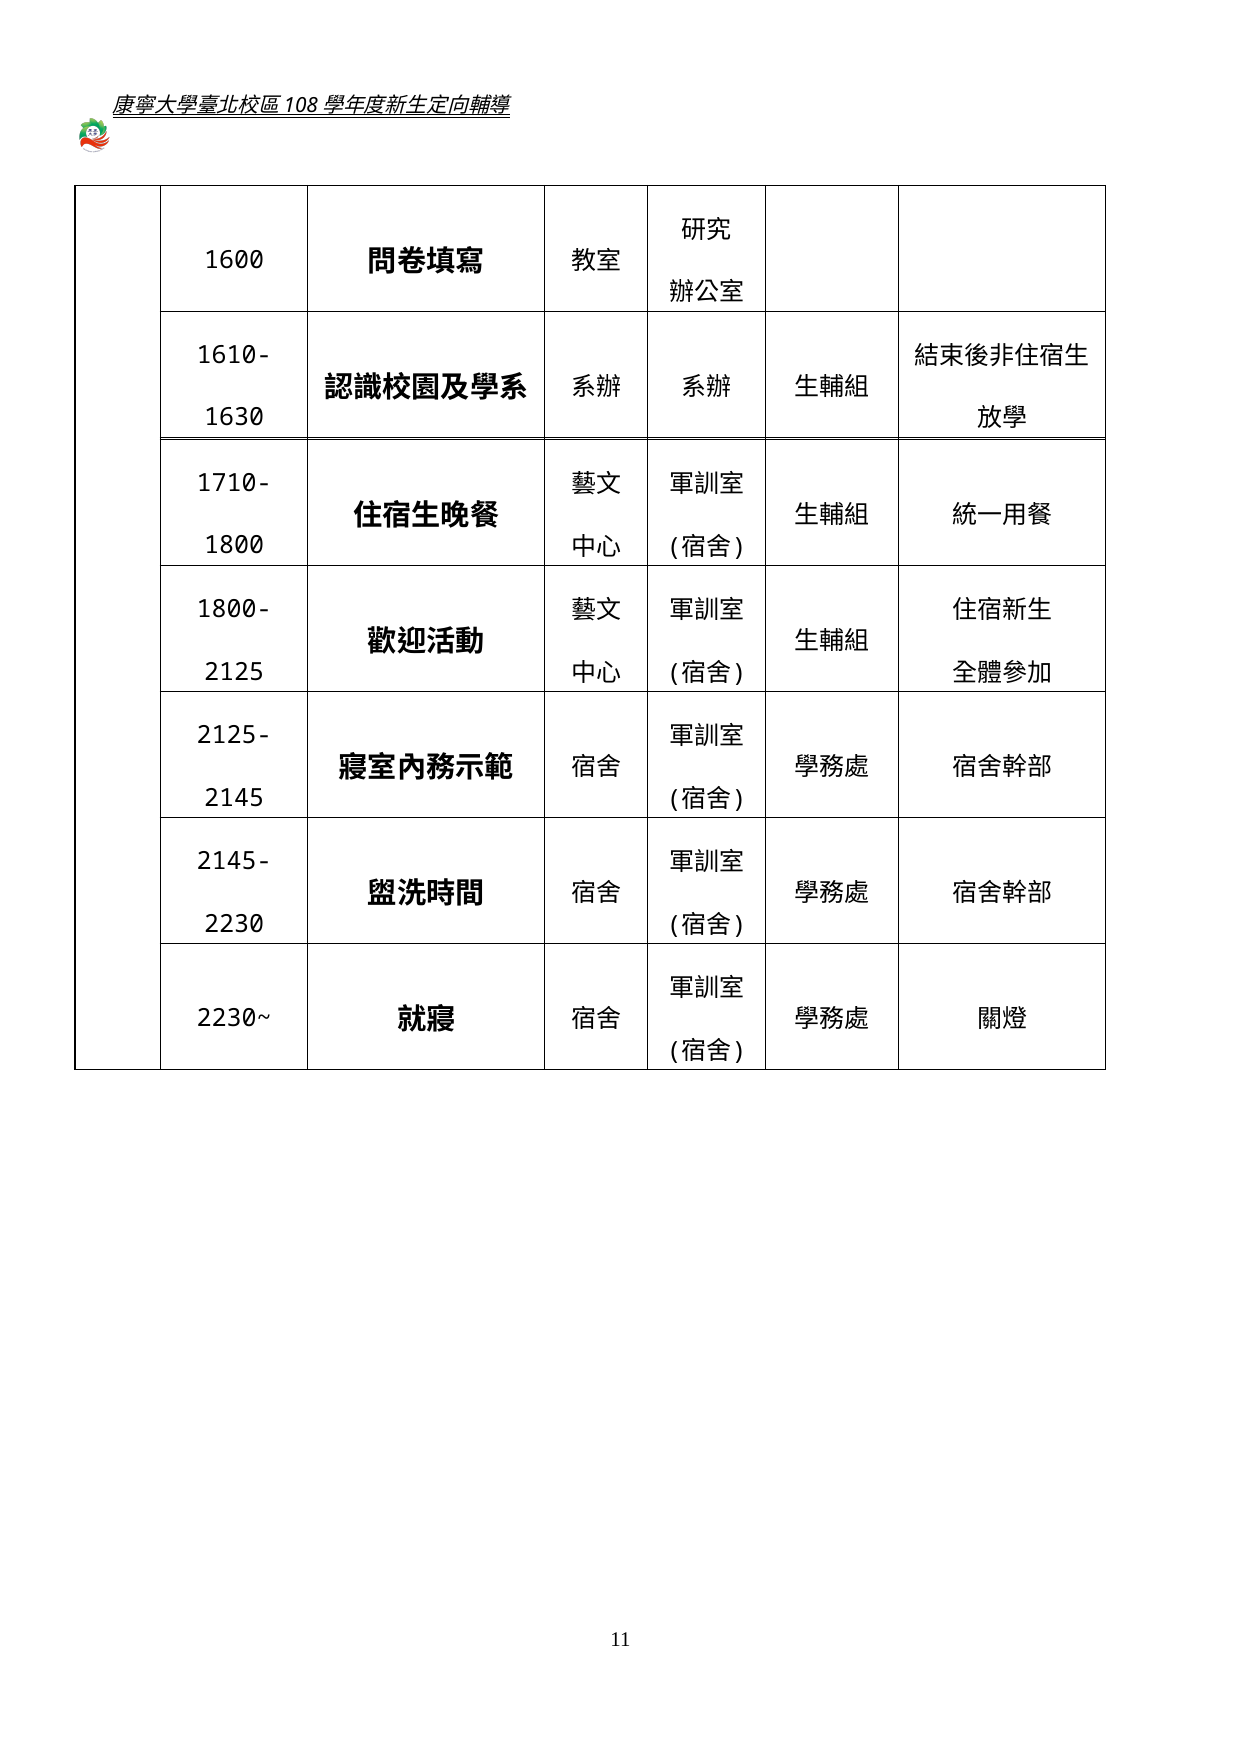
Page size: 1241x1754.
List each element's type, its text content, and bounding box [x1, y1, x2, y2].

table_cell 生輔組 [766, 312, 898, 437]
table_cell 2145-2230 [161, 818, 307, 943]
table_cell 軍訓室(宿舍) [648, 818, 765, 943]
table_cell 軍訓室(宿舍) [648, 566, 765, 691]
table_cell 研究 辦公室 [648, 186, 765, 311]
table_cell [76, 186, 160, 1069]
table_cell 系辦 [545, 312, 647, 437]
table_cell 1710-1800 [161, 440, 307, 565]
table_cell 2125-2145 [161, 692, 307, 817]
table_cell 宿舍 [545, 818, 647, 943]
table_cell 教室 [545, 186, 647, 311]
table_cell 軍訓室(宿舍) [648, 692, 765, 817]
table_cell 1800-2125 [161, 566, 307, 691]
table_cell 認識校園及學系 [308, 312, 544, 437]
table_cell 學務處 [766, 944, 898, 1069]
table_cell 1610-1630 [161, 312, 307, 437]
table_cell 盥洗時間 [308, 818, 544, 943]
table_cell 結束後非住宿生放學 [899, 312, 1105, 437]
table_cell 1600 [161, 186, 307, 311]
table_cell 寢室內務示範 [308, 692, 544, 817]
table_cell 生輔組 [766, 566, 898, 691]
table_cell 就寢 [308, 944, 544, 1069]
table_cell 軍訓室(宿舍) [648, 944, 765, 1069]
table_cell 學務處 [766, 818, 898, 943]
table_cell 歡迎活動 [308, 566, 544, 691]
table_cell 藝文 中心 [545, 440, 647, 565]
table_cell 宿舍幹部 [899, 692, 1105, 817]
table_cell 住宿生晚餐 [308, 440, 544, 565]
table_cell 系辦 [648, 312, 765, 437]
table_cell 2230~ [161, 944, 307, 1069]
table_cell 學務處 [766, 692, 898, 817]
table_cell 住宿新生 全體參加 [899, 566, 1105, 691]
table_cell 藝文 中心 [545, 566, 647, 691]
table_cell [766, 186, 898, 311]
table_cell 軍訓室(宿舍) [648, 440, 765, 565]
table_cell [899, 186, 1105, 311]
table_cell 關燈 [899, 944, 1105, 1069]
table_cell 宿舍 [545, 692, 647, 817]
table_cell 宿舍幹部 [899, 818, 1105, 943]
table_cell 問卷填寫 [308, 186, 544, 311]
table_cell 統一用餐 [899, 440, 1105, 565]
table_cell 生輔組 [766, 440, 898, 565]
table_cell 宿舍 [545, 944, 647, 1069]
